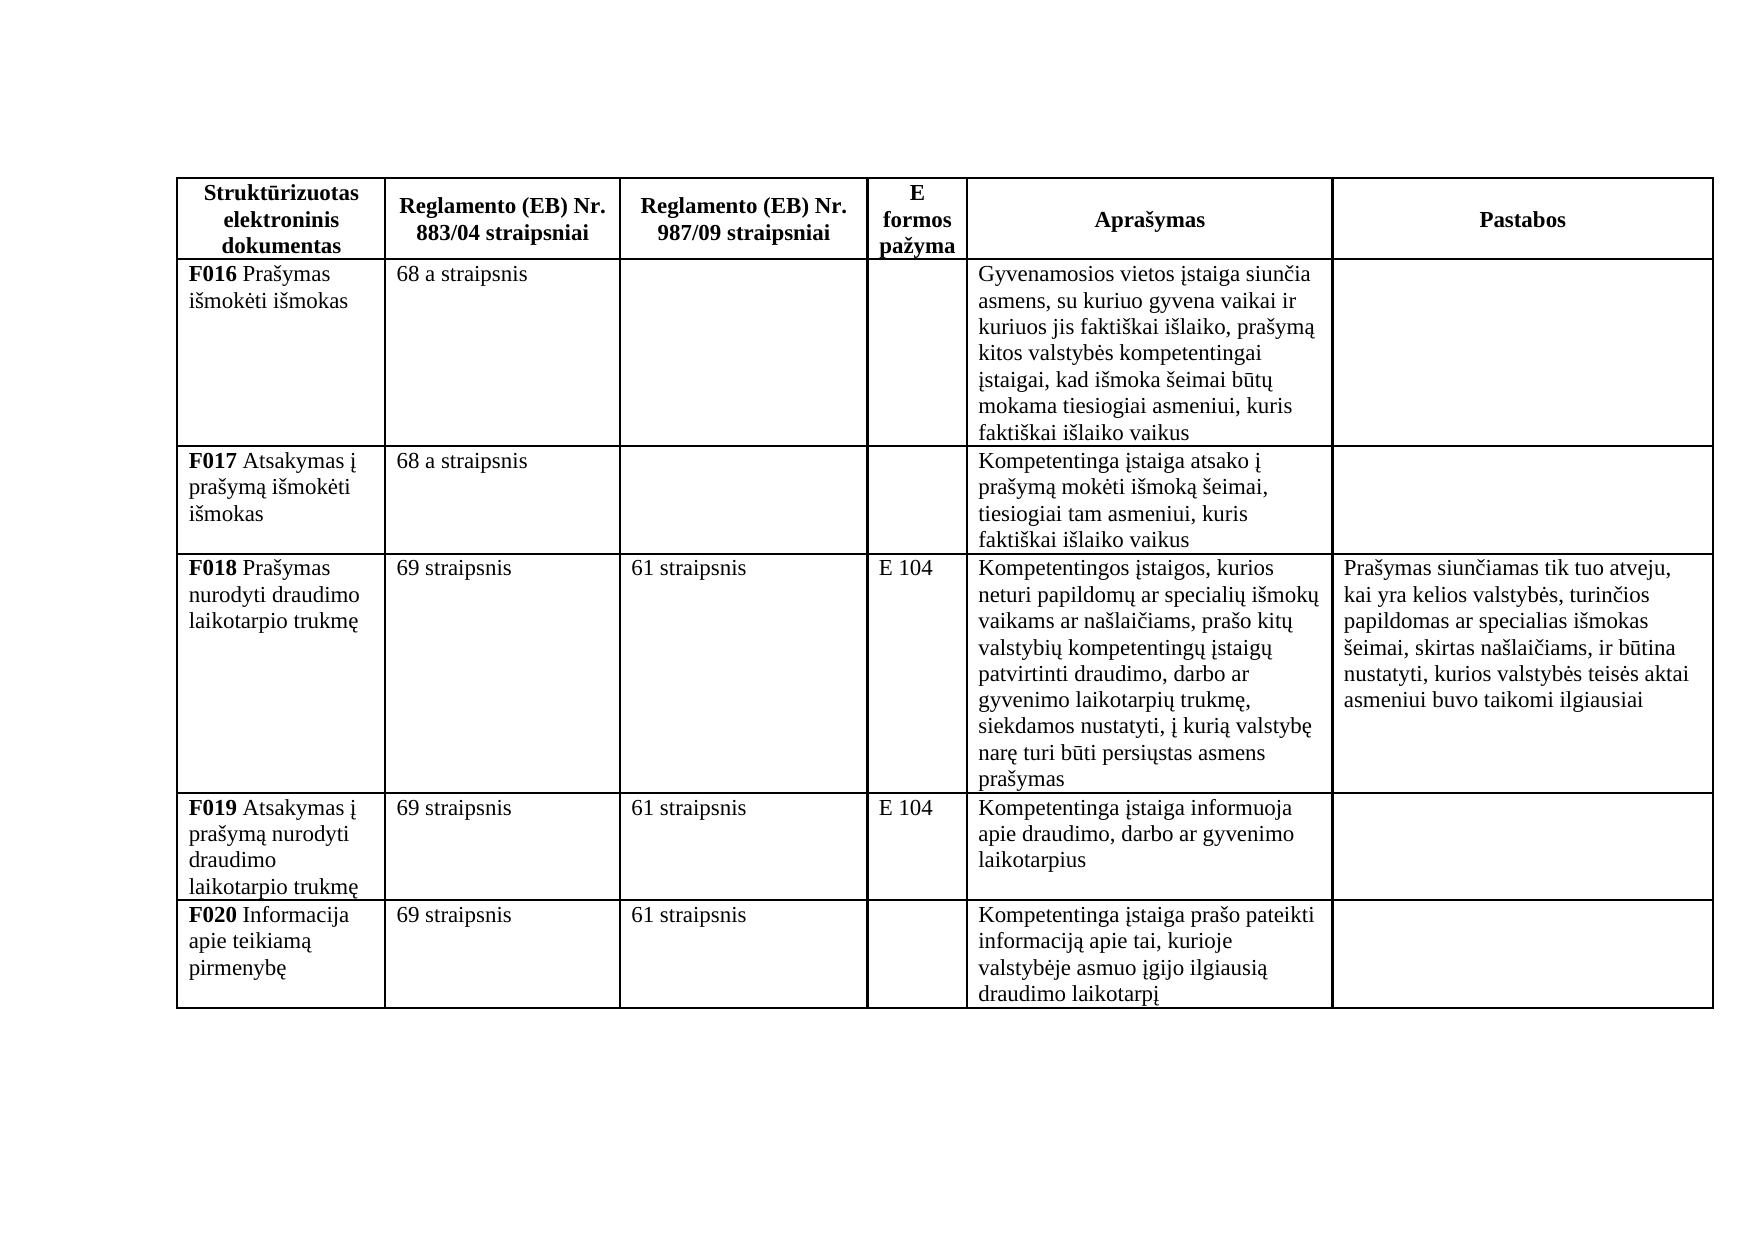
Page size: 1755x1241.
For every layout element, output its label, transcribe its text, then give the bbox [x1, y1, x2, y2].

table_cell F020 Informacija apie teikiamą pirmenybę [178, 901, 384, 1007]
table_cell 61 straipsnis [621, 794, 866, 899]
table_header E formos pažyma [869, 179, 966, 258]
table_cell [621, 447, 866, 552]
table_cell [869, 447, 966, 552]
table_cell E 104 [869, 555, 966, 792]
table_cell F017 Atsakymas į prašymą išmokėti išmokas [178, 447, 384, 552]
table_header Struktūrizuotas elektroninis dokumentas [178, 179, 384, 258]
table_cell Prašymas siunčiamas tik tuo atveju, kai yra kelios valstybės, turinčios papildomas ar specialias išmokas šeimai, skirtas našlaičiams, ir būtina nustatyti, kurios valstybės teisės aktai asmeniui buvo taikomi ilgiausiai [1334, 555, 1712, 792]
table_cell 68 a straipsnis [386, 260, 619, 445]
table_cell F018 Prašymas nurodyti draudimo laikotarpio trukmę [178, 555, 384, 792]
table_cell Kompetentingos įstaigos, kurios neturi papildomų ar specialių išmokų vaikams ar našlaičiams, prašo kitų valstybių kompetentingų įstaigų patvirtinti draudimo, darbo ar gyvenimo laikotarpių trukmę, siekdamos nustatyti, į kurią valstybę narę turi būti persiųstas asmens prašymas [968, 555, 1331, 792]
table_header Reglamento (EB) Nr. 883/04 straipsniai [386, 179, 619, 258]
table_cell Kompetentinga įstaiga informuoja apie draudimo, darbo ar gyvenimo laikotarpius [968, 794, 1331, 899]
table_cell E 104 [869, 794, 966, 899]
table_cell 61 straipsnis [621, 555, 866, 792]
table_cell 69 straipsnis [386, 901, 619, 1007]
table_header Pastabos [1334, 179, 1712, 258]
table_cell Kompetentinga įstaiga prašo pateikti informaciją apie tai, kurioje valstybėje asmuo įgijo ilgiausią draudimo laikotarpį [968, 901, 1331, 1007]
table_cell 69 straipsnis [386, 555, 619, 792]
table_cell [1334, 447, 1712, 552]
table_cell [621, 260, 866, 445]
table_header Reglamento (EB) Nr. 987/09 straipsniai [621, 179, 866, 258]
table_cell F016 Prašymas išmokėti išmokas [178, 260, 384, 445]
table_cell [1334, 901, 1712, 1007]
table_cell [1334, 260, 1712, 445]
table_cell Gyvenamosios vietos įstaiga siunčia asmens, su kuriuo gyvena vaikai ir kuriuos jis faktiškai išlaiko, prašymą kitos valstybės kompetentingai įstaigai, kad išmoka šeimai būtų mokama tiesiogiai asmeniui, kuris faktiškai išlaiko vaikus [968, 260, 1331, 445]
table_cell [869, 901, 966, 1007]
table_cell [869, 260, 966, 445]
table_cell Kompetentinga įstaiga atsako į prašymą mokėti išmoką šeimai, tiesiogiai tam asmeniui, kuris faktiškai išlaiko vaikus [968, 447, 1331, 552]
table_cell F019 Atsakymas į prašymą nurodyti draudimo laikotarpio trukmę [178, 794, 384, 899]
table_cell [1334, 794, 1712, 899]
table_cell 69 straipsnis [386, 794, 619, 899]
table_header Aprašymas [968, 179, 1331, 258]
table_cell 68 a straipsnis [386, 447, 619, 552]
table_cell 61 straipsnis [621, 901, 866, 1007]
